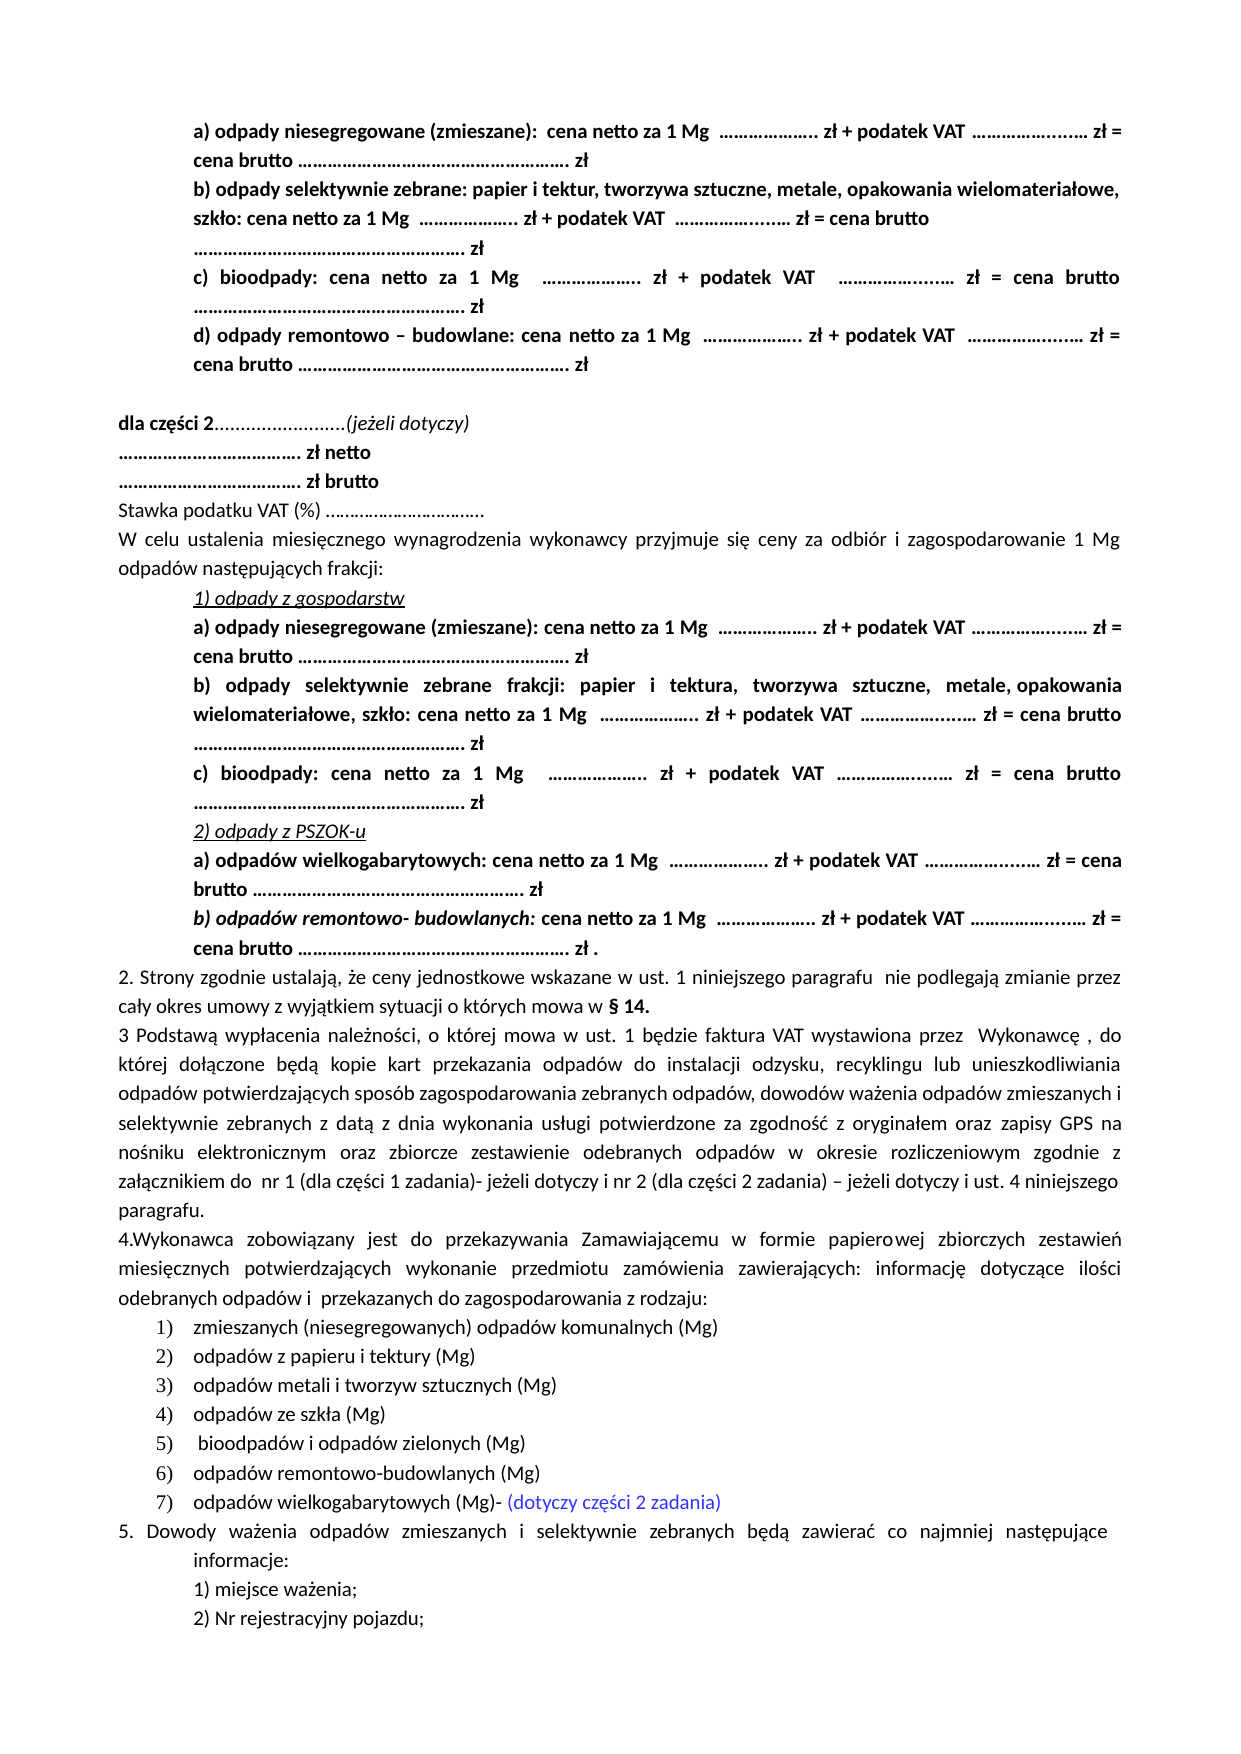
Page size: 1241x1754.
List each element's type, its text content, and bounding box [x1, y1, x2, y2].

text 5. Dowody ważenia odpadów zmieszanych i selektywnie zebranych będą zawierać co najmniej następujące informacje: [118, 1518, 1122, 1573]
list odpadów wielkogabarytowych (Mg)- (dotyczy części 2 zadania) [156, 1489, 1122, 1514]
list a) odpady niesegregowane (zmieszane): cena netto za 1 Mg ……………….. zł + podatek VAT …………….....… zł = cena brutto ………………………………………………. zł [156, 614, 1122, 668]
text Stawka podatku VAT (%) …………………………… [118, 497, 1122, 523]
list a) odpadów wielkogabarytowych: cena netto za 1 Mg ……………….. zł + podatek VAT …………….....… zł = cena brutto ………………………………………………. zł [156, 847, 1122, 902]
text 4.Wykonawca zobowiązany jest do przekazywania Zamawiającemu w formie papierowej zbiorczych zestawień miesięcznych potwierdzających wykonanie przedmiotu zamówienia zawierających: informację dotyczące ilości odebranych odpadów i przekazanych do zagospodarowania z rodzaju: [118, 1226, 1122, 1310]
list odpadów metali i tworzyw sztucznych (Mg) [156, 1372, 1122, 1398]
list a) odpady niesegregowane (zmieszane): cena netto za 1 Mg ……………….. zł + podatek VAT …………….....… zł = cena brutto ………………………………………………. zł [156, 118, 1122, 173]
text 3 Podstawą wypłacenia należności, o której mowa w ust. 1 będzie faktura VAT wystawiona przez Wykonawcę , do której dołączone będą kopie kart przekazania odpadów do instalacji odzysku, recyklingu lub unieszkodliwiania odpadów potwierdzających sposób zagospodarowania zebranych odpadów, dowodów ważenia odpadów zmieszanych i selektywnie zebranych z datą z dnia wykonania usługi potwierdzone za zgodność z oryginałem oraz zapisy GPS na nośniku elektronicznym oraz zbiorcze zestawienie odebranych odpadów w okresie rozliczeniowym zgodnie z załącznikiem do nr 1 (dla części 1 zadania)- jeżeli dotyczy i nr 2 (dla części 2 zadania) – jeżeli dotyczy i ust. 4 niniejszego paragrafu. [118, 1022, 1122, 1223]
text 2. Strony zgodnie ustalają, że ceny jednostkowe wskazane w ust. 1 niniejszego paragrafu nie podlegają zmianie przez cały okres umowy z wyjątkiem sytuacji o których mowa w § 14. [118, 964, 1122, 1018]
list 2) odpady z PSZOK-u [156, 818, 1122, 843]
list 1) odpady z gospodarstw [156, 585, 1122, 610]
list bioodpadów i odpadów zielonych (Mg) [156, 1431, 1122, 1456]
text ………………………………. zł netto [118, 439, 1122, 464]
text W celu ustalenia miesięcznego wynagrodzenia wykonawcy przyjmuje się ceny za odbiór i zagospodarowanie 1 Mg odpadów następujących frakcji: [118, 526, 1122, 581]
list zmieszanych (niesegregowanych) odpadów komunalnych (Mg) [156, 1314, 1122, 1339]
list odpadów ze szkła (Mg) [156, 1401, 1122, 1427]
text ………………………………. zł brutto [118, 468, 1122, 493]
text 2) Nr rejestracyjny pojazdu; [118, 1606, 1122, 1631]
list odpadów z papieru i tektury (Mg) [156, 1343, 1122, 1368]
list b) odpady selektywnie zebrane: papier i tektur, tworzywa sztuczne, metale, opakowania wielomateriałowe, szkło: cena netto za 1 Mg ……………….. zł + podatek VAT …………….....… zł = cena brutto ………………………………………………. zł [156, 176, 1122, 260]
list c) bioodpady: cena netto za 1 Mg ……………….. zł + podatek VAT …………….....… zł = cena brutto ………………………………………………. zł [156, 760, 1122, 814]
list odpadów remontowo-budowlanych (Mg) [156, 1460, 1122, 1485]
text dla części 2.........................(jeżeli dotyczy) [118, 410, 1122, 435]
list b) odpady selektywnie zebrane frakcji: papier i tektura, tworzywa sztuczne, metale, opakowania wielomateriałowe, szkło: cena netto za 1 Mg ……………….. zł + podatek VAT …………….....… zł = cena brutto ………………………………………………. zł [156, 672, 1122, 756]
list b) odpadów remontowo- budowlanych: cena netto za 1 Mg ……………….. zł + podatek VAT …………….....… zł = cena brutto ………………………………………………. zł . [156, 906, 1122, 960]
list c) bioodpady: cena netto za 1 Mg ……………….. zł + podatek VAT …………….....… zł = cena brutto ………………………………………………. zł [156, 264, 1122, 318]
list d) odpady remontowo – budowlane: cena netto za 1 Mg ……………….. zł + podatek VAT …………….....… zł = cena brutto ………………………………………………. zł [156, 322, 1122, 377]
text 1) miejsce ważenia; [118, 1576, 1122, 1602]
